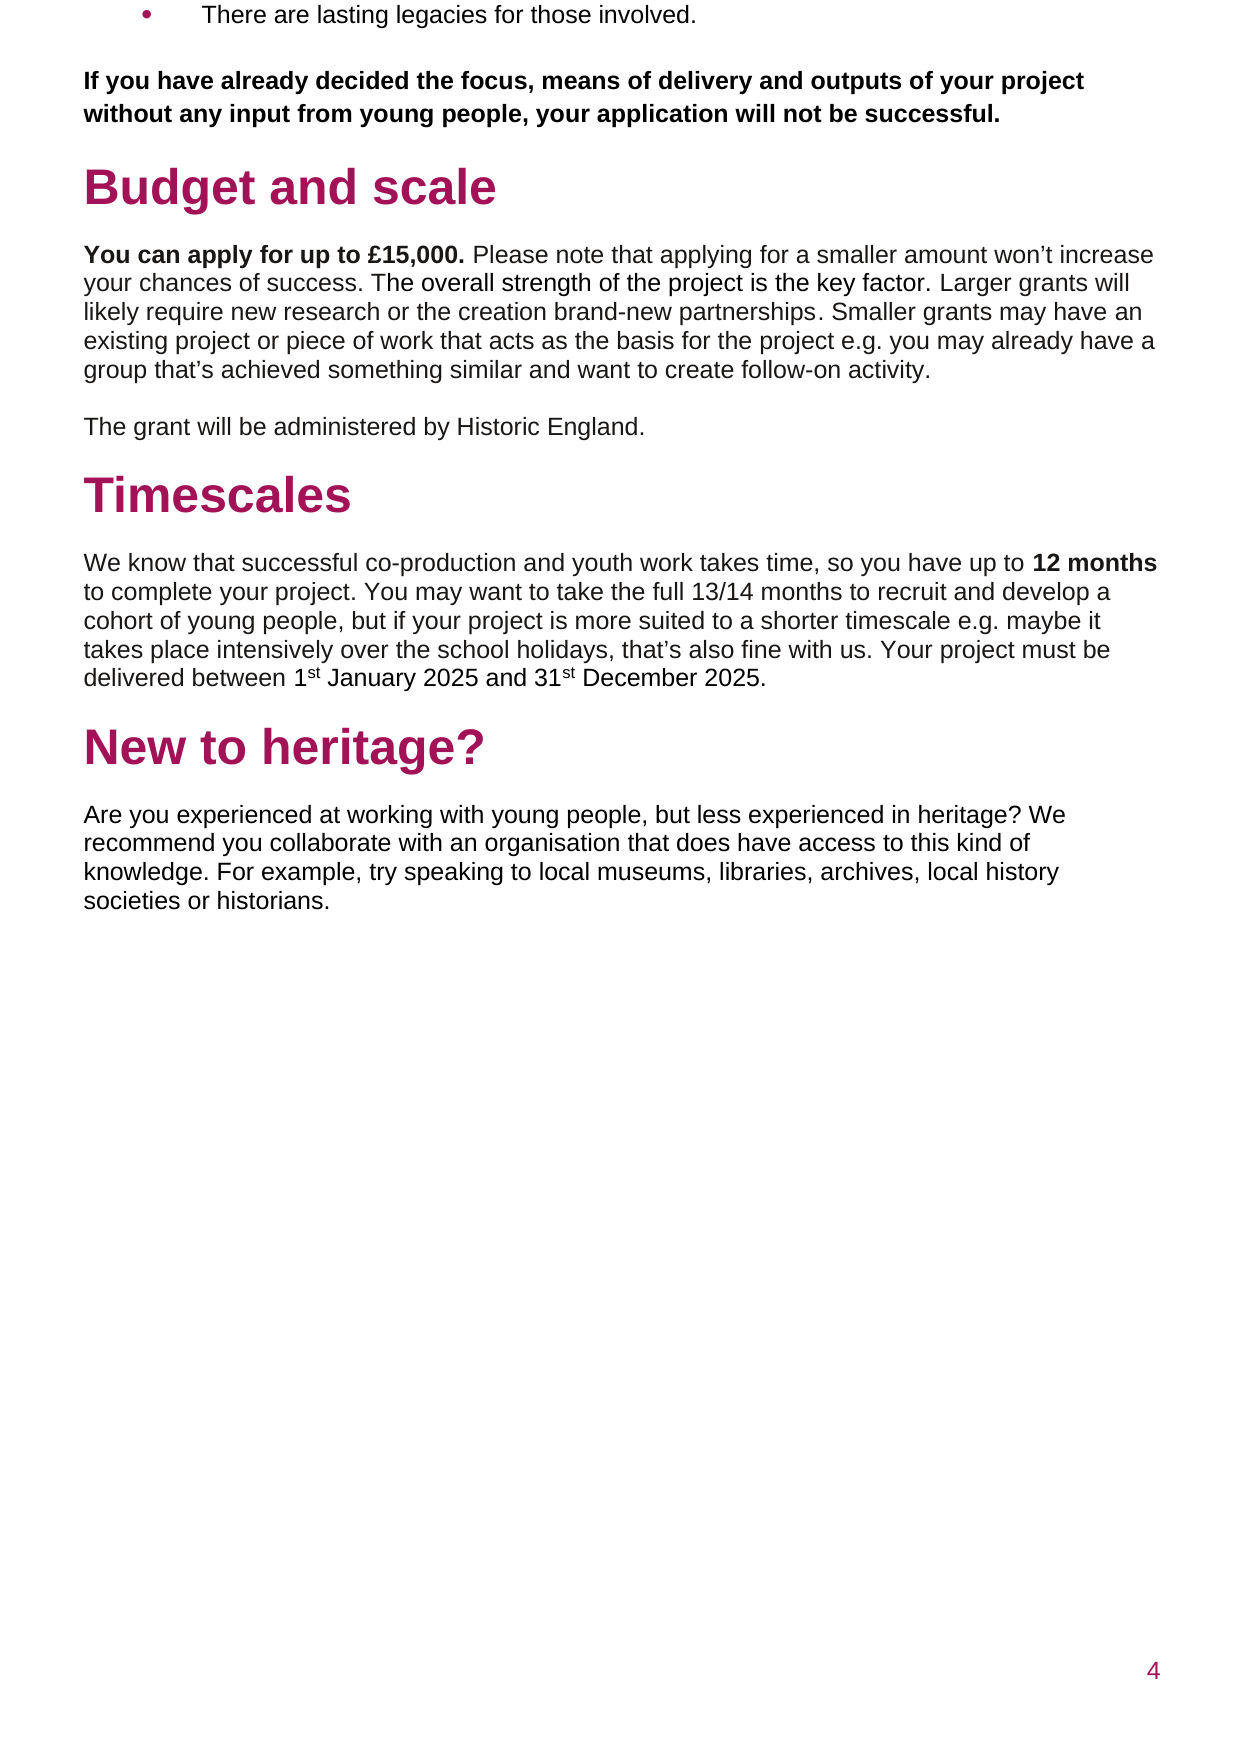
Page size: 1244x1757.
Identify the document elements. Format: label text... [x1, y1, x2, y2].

subtitle New to heritage? [83, 717, 1160, 775]
subtitle Budget and scale [83, 157, 1160, 215]
text We know that successful co-production and youth work takes time, so you have up to 12 months to complete your project. You may want to take the full 13/14 months to recruit and develop a cohort of young people, but if your project is more suited to a shorter timescale e.g. maybe it takes place intensively over the school holidays, that’s also fine with us. Your project must be delivered between 1st January 2025 and 31st December 2025. [83, 548, 1160, 692]
text You can apply for up to £15,000. Please note that applying for a smaller amount won’t increase your chances of success. The overall strength of the project is the key factor. Larger grants will likely require new research or the creation brand-new partnerships. Smaller grants may have an existing project or piece of work that acts as the basis for the project e.g. you may already have a group that’s achieved something similar and want to create follow-on activity. [83, 240, 1160, 383]
list There are lasting legacies for those involved. [142, 0, 1160, 29]
text If you have already decided the focus, means of delivery and outputs of your project without any input from young people, your application will not be successful. [83, 66, 1160, 128]
text The grant will be administered by Historic England. [83, 412, 1160, 441]
subtitle Timescales [83, 466, 1160, 523]
text Are you experienced at working with young people, but less experienced in heritage? We recommend you collaborate with an organisation that does have access to this kind of knowledge. For example, try speaking to local museums, libraries, archives, local history societies or historians. [83, 800, 1160, 915]
